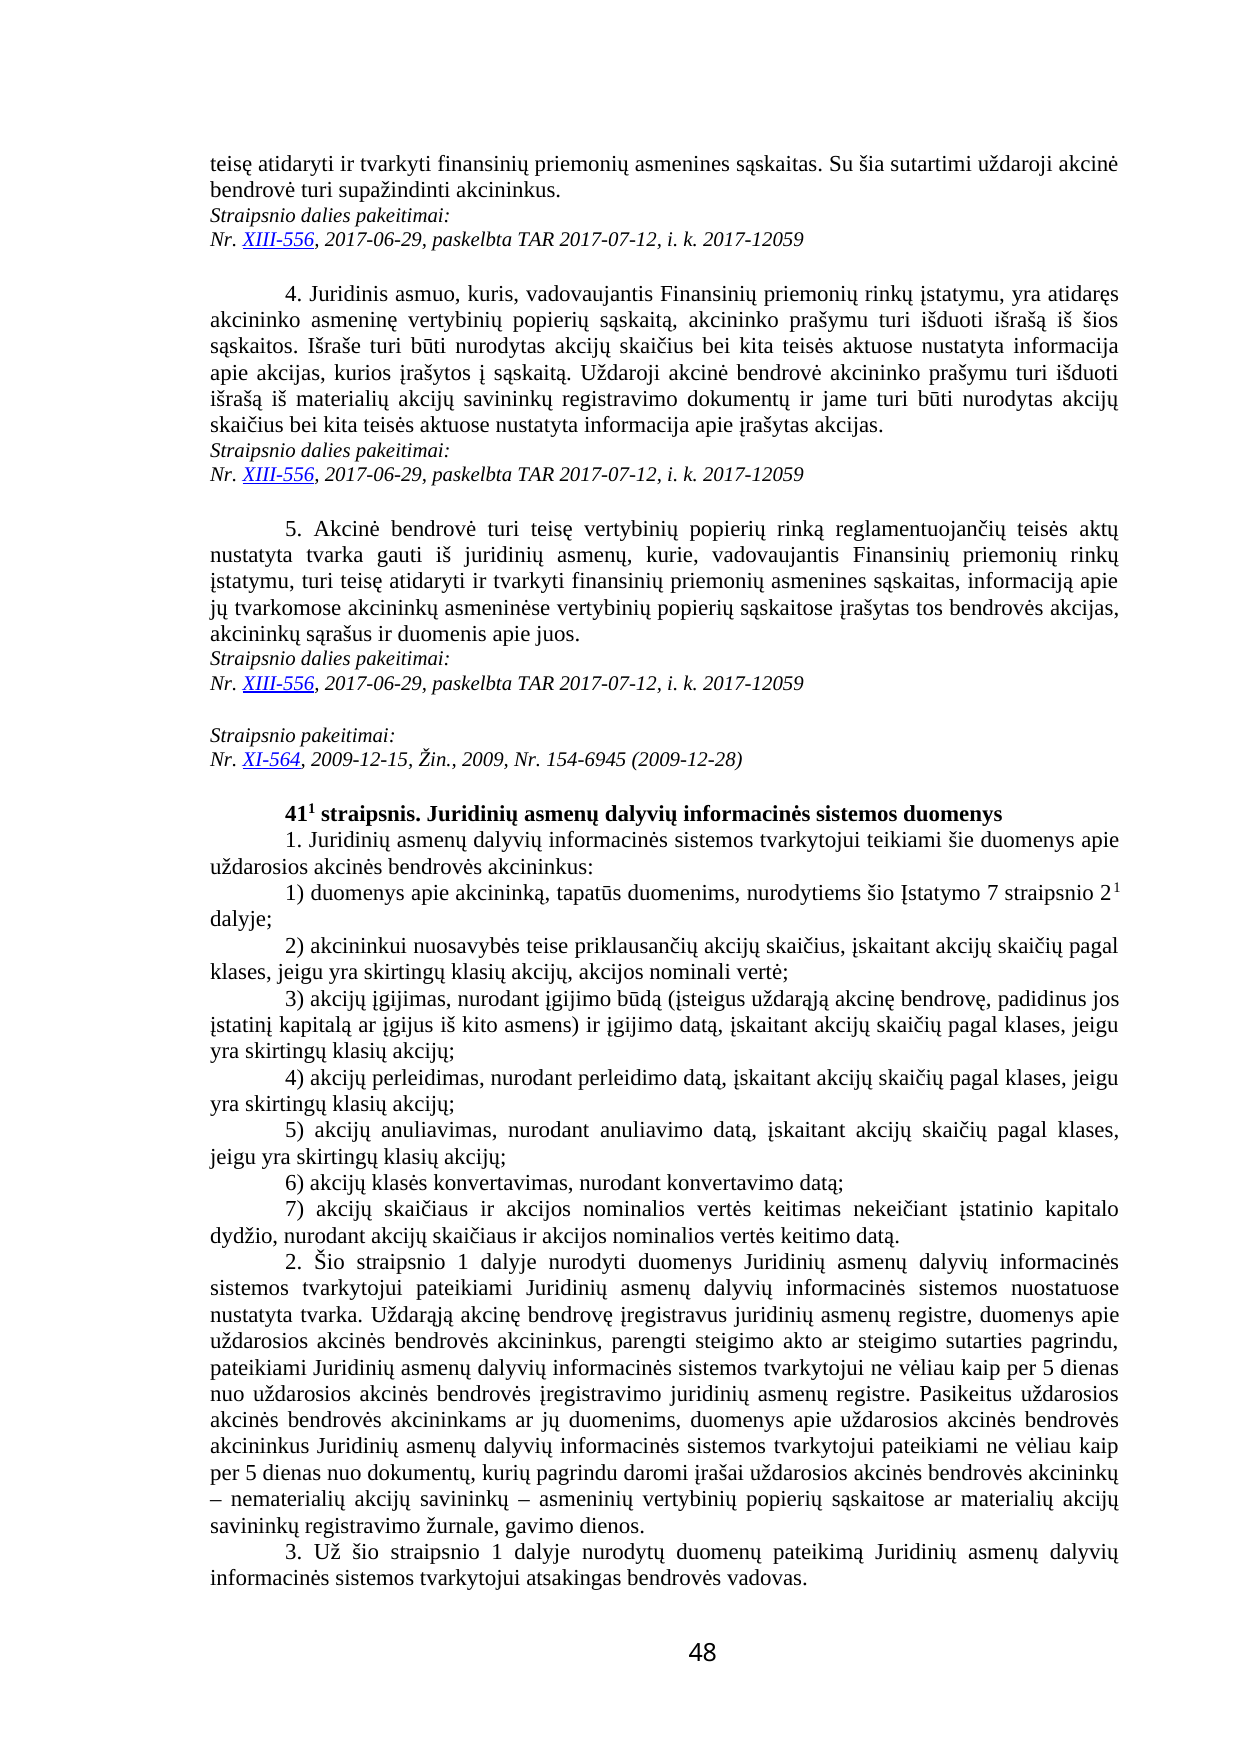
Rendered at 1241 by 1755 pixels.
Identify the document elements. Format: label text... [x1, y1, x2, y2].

text teisę atidaryti ir tvarkyti finansinių priemonių asmenines sąskaitas. Su šia sutartimi uždaroji akcinė bendrovė turi supažindinti akcininkus. [210, 150, 1120, 203]
text 5. Akcinė bendrovė turi teisę vertybinių popierių rinką reglamentuojančių teisės aktų nustatyta tvarka gauti iš juridinių asmenų, kurie, vadovaujantis Finansinių priemonių rinkų įstatymu, turi teisę atidaryti ir tvarkyti finansinių priemonių asmenines sąskaitas, informaciją apie jų tvarkomose akcininkų asmeninėse vertybinių popierių sąskaitose įrašytas tos bendrovės akcijas, akcininkų sąrašus ir duomenis apie juos. [210, 514, 1120, 646]
text Straipsnio dalies pakeitimai: [210, 646, 1120, 670]
text Nr. XI-564, 2009-12-15, Žin., 2009, Nr. 154-6945 (2009-12-28) [210, 747, 1120, 771]
text 7) akcijų skaičiaus ir akcijos nominalios vertės keitimas nekeičiant įstatinio kapitalo dydžio, nurodant akcijų skaičiaus ir akcijos nominalios vertės keitimo datą. [210, 1195, 1120, 1248]
text Straipsnio dalies pakeitimai: [210, 438, 1120, 462]
text 2) akcininkui nuosavybės teise priklausančių akcijų skaičius, įskaitant akcijų skaičių pagal klases, jeigu yra skirtingų klasių akcijų, akcijos nominali vertė; [210, 932, 1120, 984]
text 1) duomenys apie akcininką, tapatūs duomenims, nurodytiems šio Įstatymo 7 straipsnio 21 dalyje; [210, 879, 1120, 932]
text 5) akcijų anuliavimas, nurodant anuliavimo datą, įskaitant akcijų skaičių pagal klases, jeigu yra skirtingų klasių akcijų; [210, 1116, 1120, 1169]
text 3) akcijų įgijimas, nurodant įgijimo būdą (įsteigus uždarąją akcinę bendrovę, padidinus jos įstatinį kapitalą ar įgijus iš kito asmens) ir įgijimo datą, įskaitant akcijų skaičių pagal klases, jeigu yra skirtingų klasių akcijų; [210, 984, 1120, 1064]
text 3. Už šio straipsnio 1 dalyje nurodytų duomenų pateikimą Juridinių asmenų dalyvių informacinės sistemos tvarkytojui atsakingas bendrovės vadovas. [210, 1538, 1120, 1591]
text 411 straipsnis. Juridinių asmenų dalyvių informacinės sistemos duomenys [210, 800, 1120, 826]
text 6) akcijų klasės konvertavimas, nurodant konvertavimo datą; [210, 1169, 1120, 1195]
text 1. Juridinių asmenų dalyvių informacinės sistemos tvarkytojui teikiami šie duomenys apie uždarosios akcinės bendrovės akcininkus: [210, 826, 1120, 879]
text Nr. XIII-556, 2017-06-29, paskelbta TAR 2017-07-12, i. k. 2017-12059 [210, 462, 1120, 486]
text 4) akcijų perleidimas, nurodant perleidimo datą, įskaitant akcijų skaičių pagal klases, jeigu yra skirtingų klasių akcijų; [210, 1064, 1120, 1116]
text 4. Juridinis asmuo, kuris, vadovaujantis Finansinių priemonių rinkų įstatymu, yra atidaręs akcininko asmeninę vertybinių popierių sąskaitą, akcininko prašymu turi išduoti išrašą iš šios sąskaitos. Išraše turi būti nurodytas akcijų skaičius bei kita teisės aktuose nustatyta informacija apie akcijas, kurios įrašytos į sąskaitą. Uždaroji akcinė bendrovė akcininko prašymu turi išduoti išrašą iš materialių akcijų savininkų registravimo dokumentų ir jame turi būti nurodytas akcijų skaičius bei kita teisės aktuose nustatyta informacija apie įrašytas akcijas. [210, 279, 1120, 438]
text 2. Šio straipsnio 1 dalyje nurodyti duomenys Juridinių asmenų dalyvių informacinės sistemos tvarkytojui pateikiami Juridinių asmenų dalyvių informacinės sistemos nuostatuose nustatyta tvarka. Uždarąją akcinę bendrovę įregistravus juridinių asmenų registre, duomenys apie uždarosios akcinės bendrovės akcininkus, parengti steigimo akto ar steigimo sutarties pagrindu, pateikiami Juridinių asmenų dalyvių informacinės sistemos tvarkytojui ne vėliau kaip per 5 dienas nuo uždarosios akcinės bendrovės įregistravimo juridinių asmenų registre. Pasikeitus uždarosios akcinės bendrovės akcininkams ar jų duomenims, duomenys apie uždarosios akcinės bendrovės akcininkus Juridinių asmenų dalyvių informacinės sistemos tvarkytojui pateikiami ne vėliau kaip per 5 dienas nuo dokumentų, kurių pagrindu daromi įrašai uždarosios akcinės bendrovės akcininkų – nematerialių akcijų savininkų – asmeninių vertybinių popierių sąskaitose ar materialių akcijų savininkų registravimo žurnale, gavimo dienos. [210, 1248, 1120, 1538]
text Nr. XIII-556, 2017-06-29, paskelbta TAR 2017-07-12, i. k. 2017-12059 [210, 670, 1120, 694]
text Straipsnio dalies pakeitimai: [210, 203, 1120, 227]
text Nr. XIII-556, 2017-06-29, paskelbta TAR 2017-07-12, i. k. 2017-12059 [210, 227, 1120, 251]
text Straipsnio pakeitimai: [210, 723, 1111, 747]
